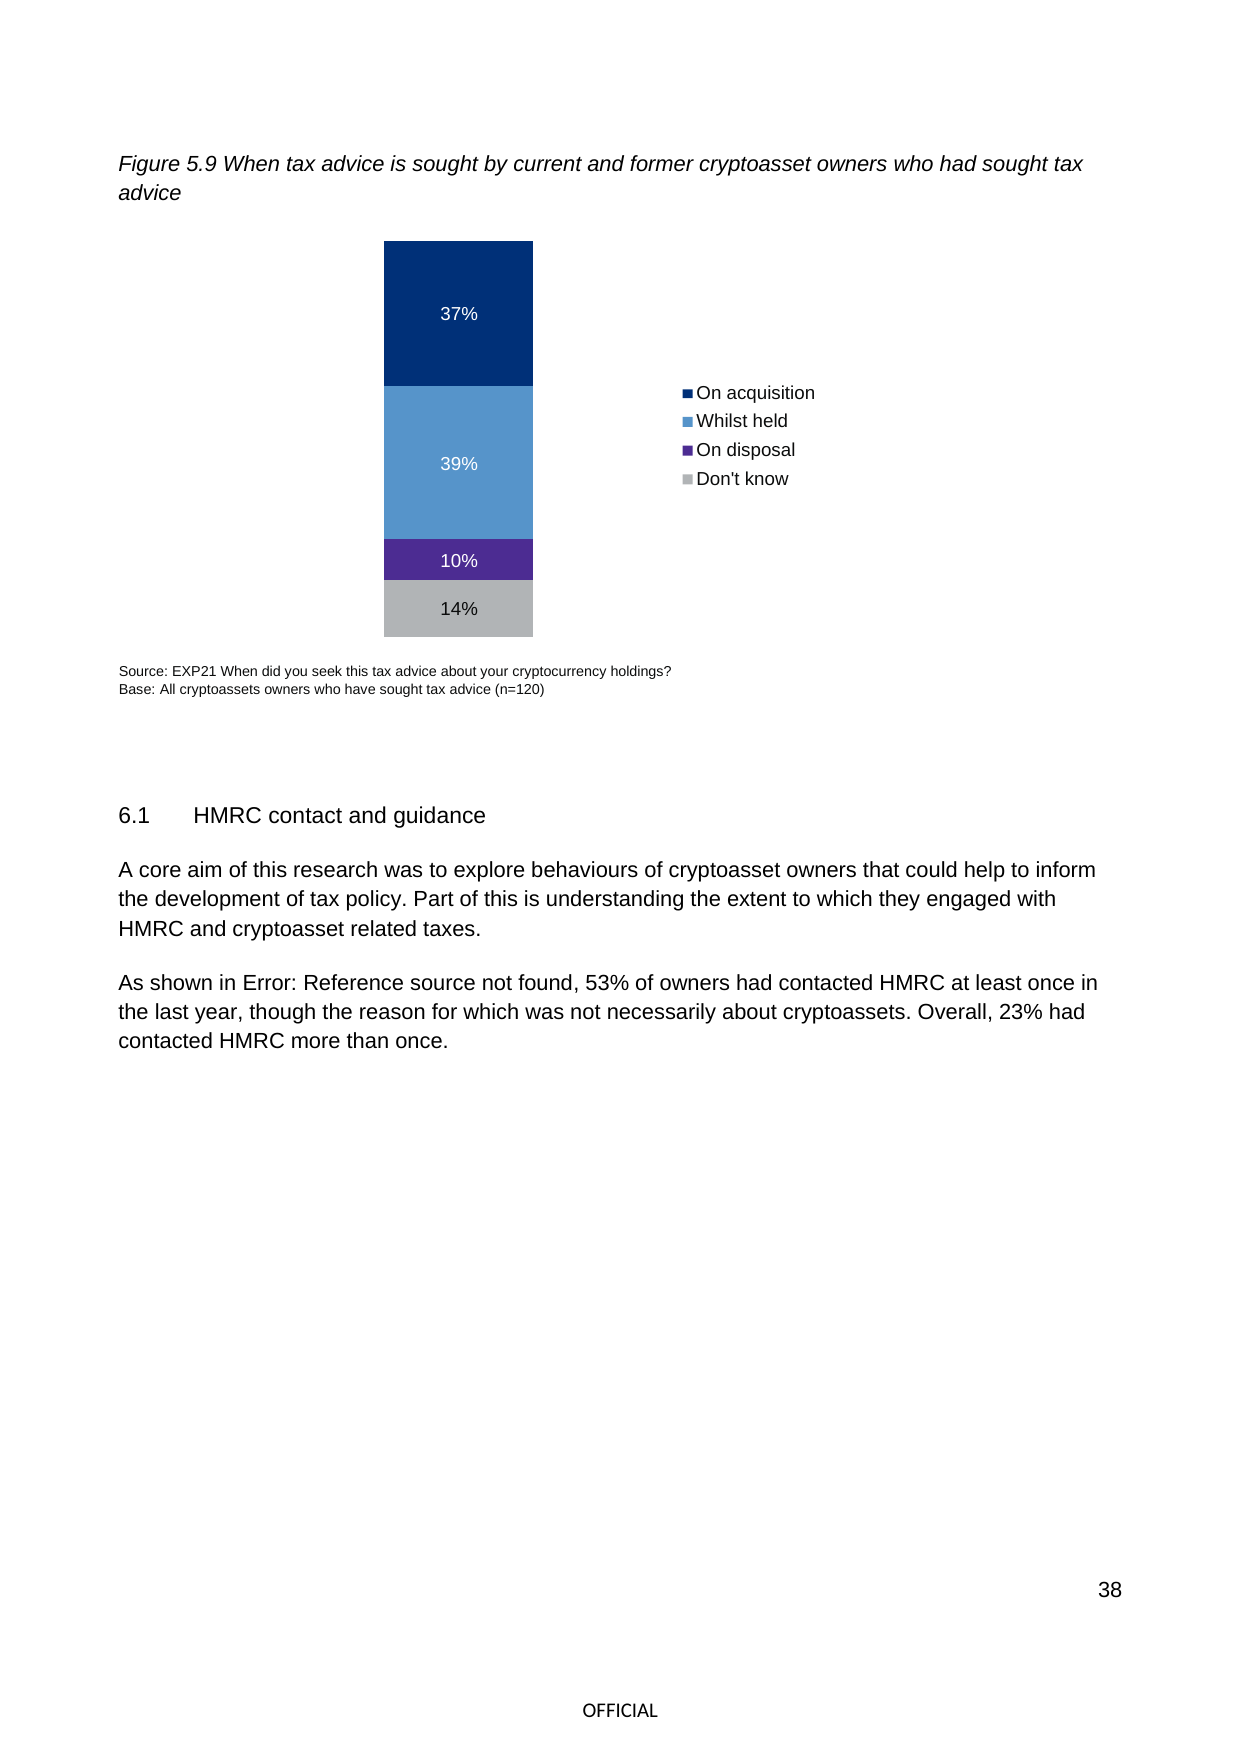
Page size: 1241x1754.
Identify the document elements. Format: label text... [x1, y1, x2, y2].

text A core aim of this research was to explore behaviours of cryptoasset owners that could help to inform the development of tax policy. Part of this is understanding the extent to which they engaged with HMRC and cryptoasset related taxes. [118, 854, 1122, 942]
text Figure 5.9 When tax advice is sought by current and former cryptoasset owners who had sought tax advice [118, 148, 1122, 206]
subtitle HMRC contact and guidance [118, 800, 1122, 829]
text As shown in Figure 5.10, 53% of owners had contacted HMRC at least once in the last year, though the reason for which was not necessarily about cryptoassets. Overall, 23% had contacted HMRC more than once. [118, 967, 1122, 1054]
